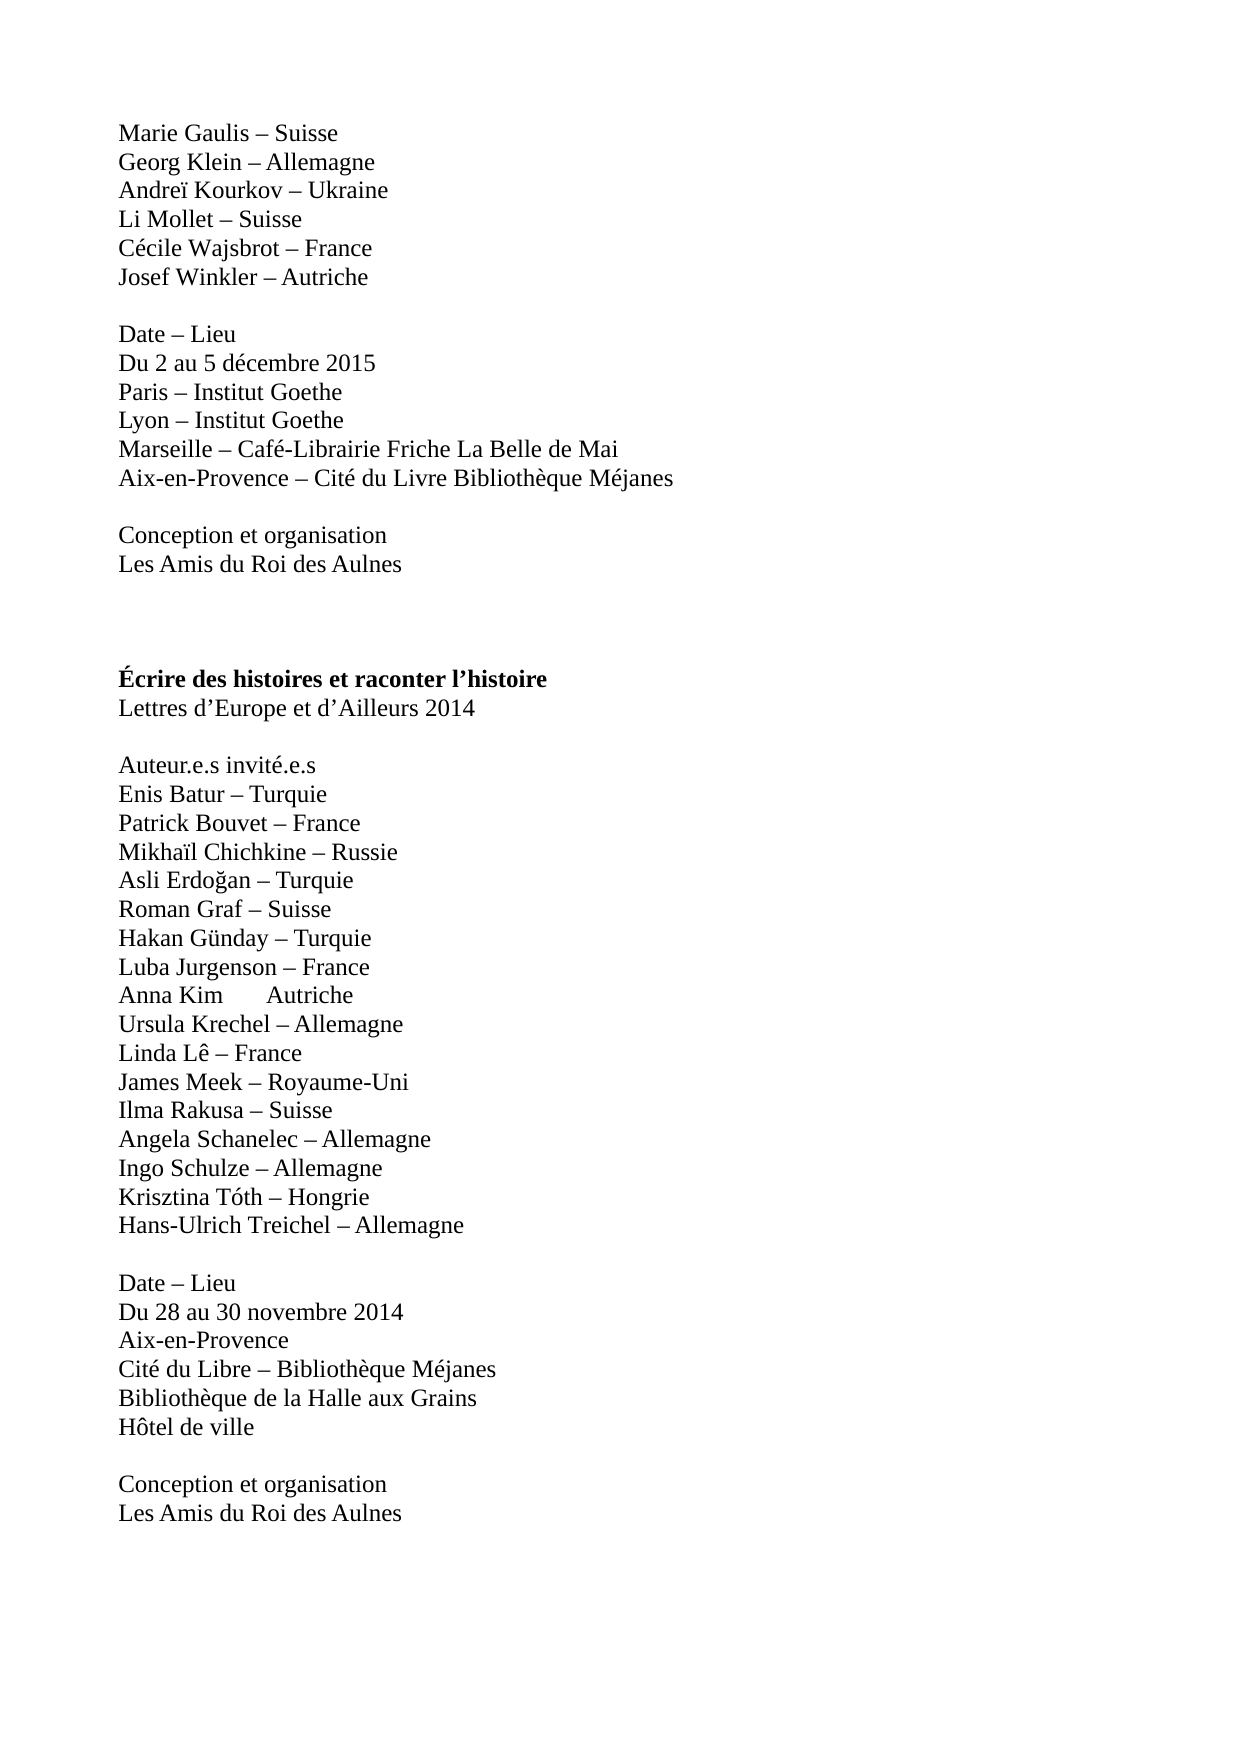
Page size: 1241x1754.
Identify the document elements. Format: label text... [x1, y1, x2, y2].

text JOSEF WINKLER – Autriche [118, 262, 1122, 291]
text ANGELA SCHANELEC – Allemagne [118, 1124, 1122, 1153]
text PATRICK BOUVET – France [118, 808, 1122, 837]
text ANNA KIM Autriche [118, 981, 1122, 1009]
text CÉCILE WAJSBROT – France [118, 233, 1122, 262]
text INGO SCHULZE – Allemagne [118, 1153, 1122, 1182]
text Aix-en-Provence [118, 1326, 1122, 1354]
text LI MOLLET – Suisse [118, 204, 1122, 233]
text MARIE GAULIS – Suisse [118, 118, 1122, 147]
text ILMA RAKUSA – Suisse [118, 1096, 1122, 1124]
text Marseille – Café-Librairie Friche La Belle de Mai [118, 434, 1122, 463]
text HANS-ULRICH TREICHEL – Allemagne [118, 1211, 1122, 1239]
text Lyon – Institut Goethe [118, 406, 1122, 434]
text Les Amis du Roi des Aulnes [118, 549, 1122, 578]
text Lettres d’Europe et d’Ailleurs 2014 [118, 693, 1122, 722]
text ENIS BATUR – Turquie [118, 779, 1122, 808]
text URSULA KRECHEL – Allemagne [118, 1009, 1122, 1038]
text Du 2 au 5 décembre 2015 [118, 348, 1122, 377]
text Paris – Institut Goethe [118, 377, 1122, 406]
text Auteur.e.s invité.e.s [118, 751, 1122, 779]
text GEORG KLEIN – Allemagne [118, 147, 1122, 176]
text ASLI ERDOĞAN – Turquie [118, 866, 1122, 894]
text KRISZTINA TÓTH – Hongrie [118, 1182, 1122, 1211]
text LINDA LÊ – France [118, 1038, 1122, 1067]
text Cité du Libre – Bibliothèque Méjanes [118, 1354, 1122, 1383]
text JAMES MEEK – Royaume-Uni [118, 1067, 1122, 1096]
text Aix-en-Provence – Cité du Livre Bibliothèque Méjanes [118, 463, 1122, 492]
text Du 28 au 30 novembre 2014 [118, 1297, 1122, 1326]
text LUBA JURGENSON – France [118, 952, 1122, 981]
text Hôtel de ville [118, 1412, 1122, 1441]
text Écrire des histoires et raconter l’histoire [118, 664, 1122, 693]
text MIKHAÏL CHICHKINE – Russie [118, 837, 1122, 866]
text Conception et organisation [118, 1469, 1122, 1498]
text Date – Lieu [118, 319, 1122, 348]
text Les Amis du Roi des Aulnes [118, 1498, 1122, 1527]
text Bibliothèque de la Halle aux Grains [118, 1383, 1122, 1412]
text HAKAN GÜNDAY – Turquie [118, 923, 1122, 952]
text Date – Lieu [118, 1268, 1122, 1297]
text ROMAN GRAF – Suisse [118, 894, 1122, 923]
text ANDREЇ KOURKOV – Ukraine [118, 176, 1122, 204]
text Conception et organisation [118, 521, 1122, 549]
